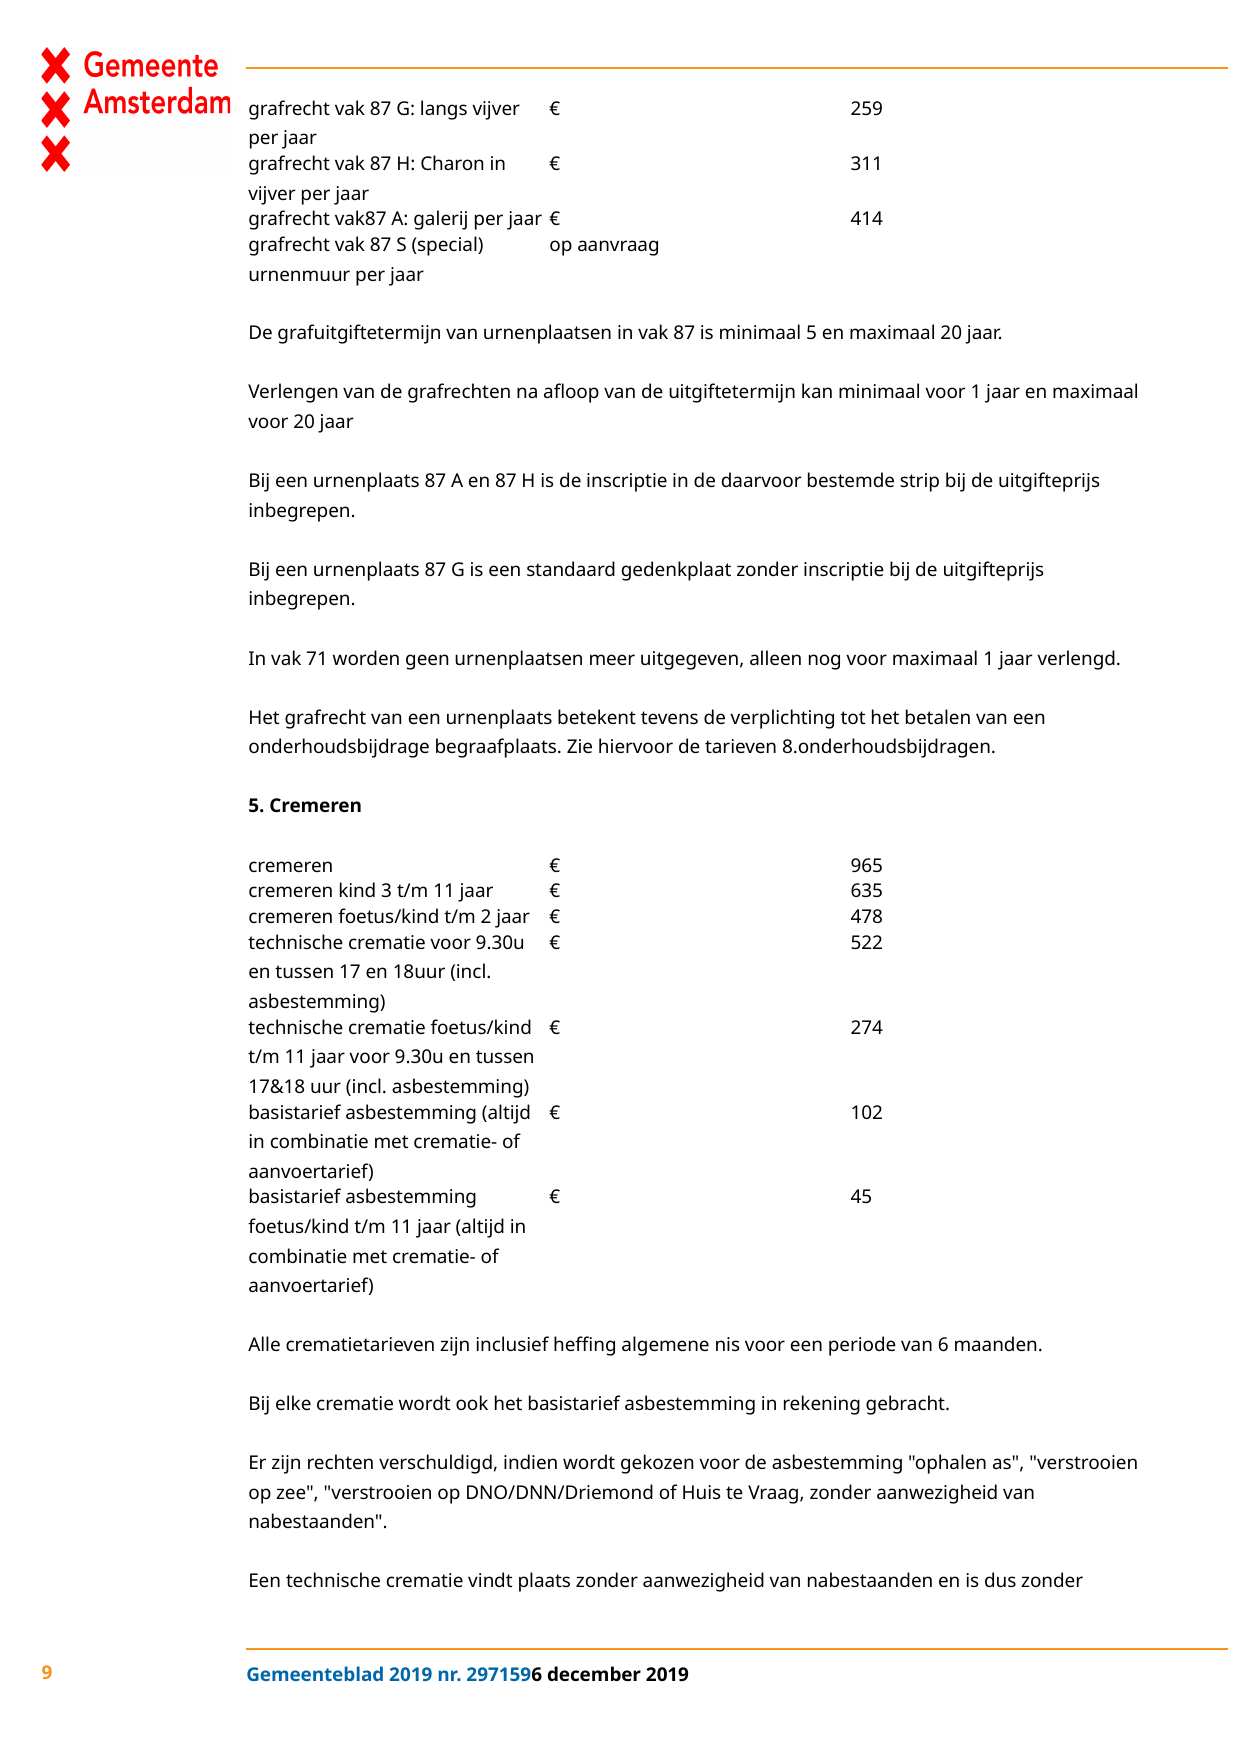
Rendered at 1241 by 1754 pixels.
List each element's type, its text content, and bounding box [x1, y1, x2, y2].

table_cell € [549, 150, 850, 205]
table_cell cremeren foetus/kind t/m 2 jaar [248, 903, 549, 929]
table_cell € [549, 205, 850, 231]
table_cell basistarief asbestemming foetus/kind t/m 11 jaar (altijd in combinatie met crematie- of aanvoertarief) [248, 1184, 549, 1298]
table_cell 522 [850, 929, 1152, 1014]
table_header € [549, 852, 850, 878]
table_cell 259 [850, 95, 1152, 150]
text Alle crematietarieven zijn inclusief heffing algemene nis voor een periode van 6 maanden. [248, 1331, 1152, 1357]
table_cell € [549, 95, 850, 150]
table_cell € [549, 903, 850, 929]
table_cell € [549, 878, 850, 903]
table_cell 102 [850, 1099, 1152, 1184]
text 5. Cremeren [248, 793, 1152, 818]
text Er zijn rechten verschuldigd, indien wordt gekozen voor de asbestemming "ophalen as", "verstrooien op zee", "verstrooien op DNO/DNN/Driemond of Huis te Vraag, zonder aanwezigheid van nabestaanden". [248, 1449, 1152, 1534]
table_cell € [549, 929, 850, 1014]
text Een technische crematie vindt plaats zonder aanwezigheid van nabestaanden en is dus zonder [248, 1568, 1152, 1593]
table_cell technische crematie foetus/kind t/m 11 jaar voor 9.30u en tussen 17&18 uur (incl. asbestemming) [248, 1014, 549, 1099]
table_cell grafrecht vak87 A: galerij per jaar [248, 205, 549, 231]
table_cell grafrecht vak 87 H: Charon in vijver per jaar [248, 150, 549, 205]
table_cell basistarief asbestemming (altijd in combinatie met crematie- of aanvoertarief) [248, 1099, 549, 1184]
text In vak 71 worden geen urnenplaatsen meer uitgegeven, alleen nog voor maximaal 1 jaar verlengd. [248, 645, 1152, 670]
picture [41, 47, 231, 172]
table_cell 274 [850, 1014, 1152, 1099]
table_cell 311 [850, 150, 1152, 205]
table_cell 635 [850, 878, 1152, 903]
table_cell 478 [850, 903, 1152, 929]
table_cell 45 [850, 1184, 1152, 1298]
table_cell € [549, 1184, 850, 1298]
table_cell 414 [850, 205, 1152, 231]
text Bij een urnenplaats 87 G is een standaard gedenkplaat zonder inscriptie bij de uitgifteprijs inbegrepen. [248, 556, 1152, 611]
table_cell grafrecht vak 87 G: langs vijver per jaar [248, 95, 549, 150]
table_cell technische crematie voor 9.30u en tussen 17 en 18uur (incl. asbestemming) [248, 929, 549, 1014]
table_cell € [549, 1099, 850, 1184]
table_header cremeren [248, 852, 549, 878]
table_header 965 [850, 852, 1152, 878]
text Verlengen van de grafrechten na afloop van de uitgiftetermijn kan minimaal voor 1 jaar en maximaal voor 20 jaar [248, 378, 1152, 434]
text Bij een urnenplaats 87 A en 87 H is de inscriptie in de daarvoor bestemde strip bij de uitgifteprijs inbegrepen. [248, 467, 1152, 522]
table_cell op aanvraag [549, 231, 1152, 286]
text Bij elke crematie wordt ook het basistarief asbestemming in rekening gebracht. [248, 1390, 1152, 1416]
text De grafuitgiftetermijn van urnenplaatsen in vak 87 is minimaal 5 en maximaal 20 jaar. [248, 319, 1152, 345]
table_cell grafrecht vak 87 S (special) urnenmuur per jaar [248, 231, 549, 286]
table_cell cremeren kind 3 t/m 11 jaar [248, 878, 549, 903]
table_cell € [549, 1014, 850, 1099]
text Het grafrecht van een urnenplaats betekent tevens de verplichting tot het betalen van een onderhoudsbijdrage begraafplaats. Zie hiervoor de tarieven 8.onderhoudsbijdragen. [248, 704, 1152, 759]
